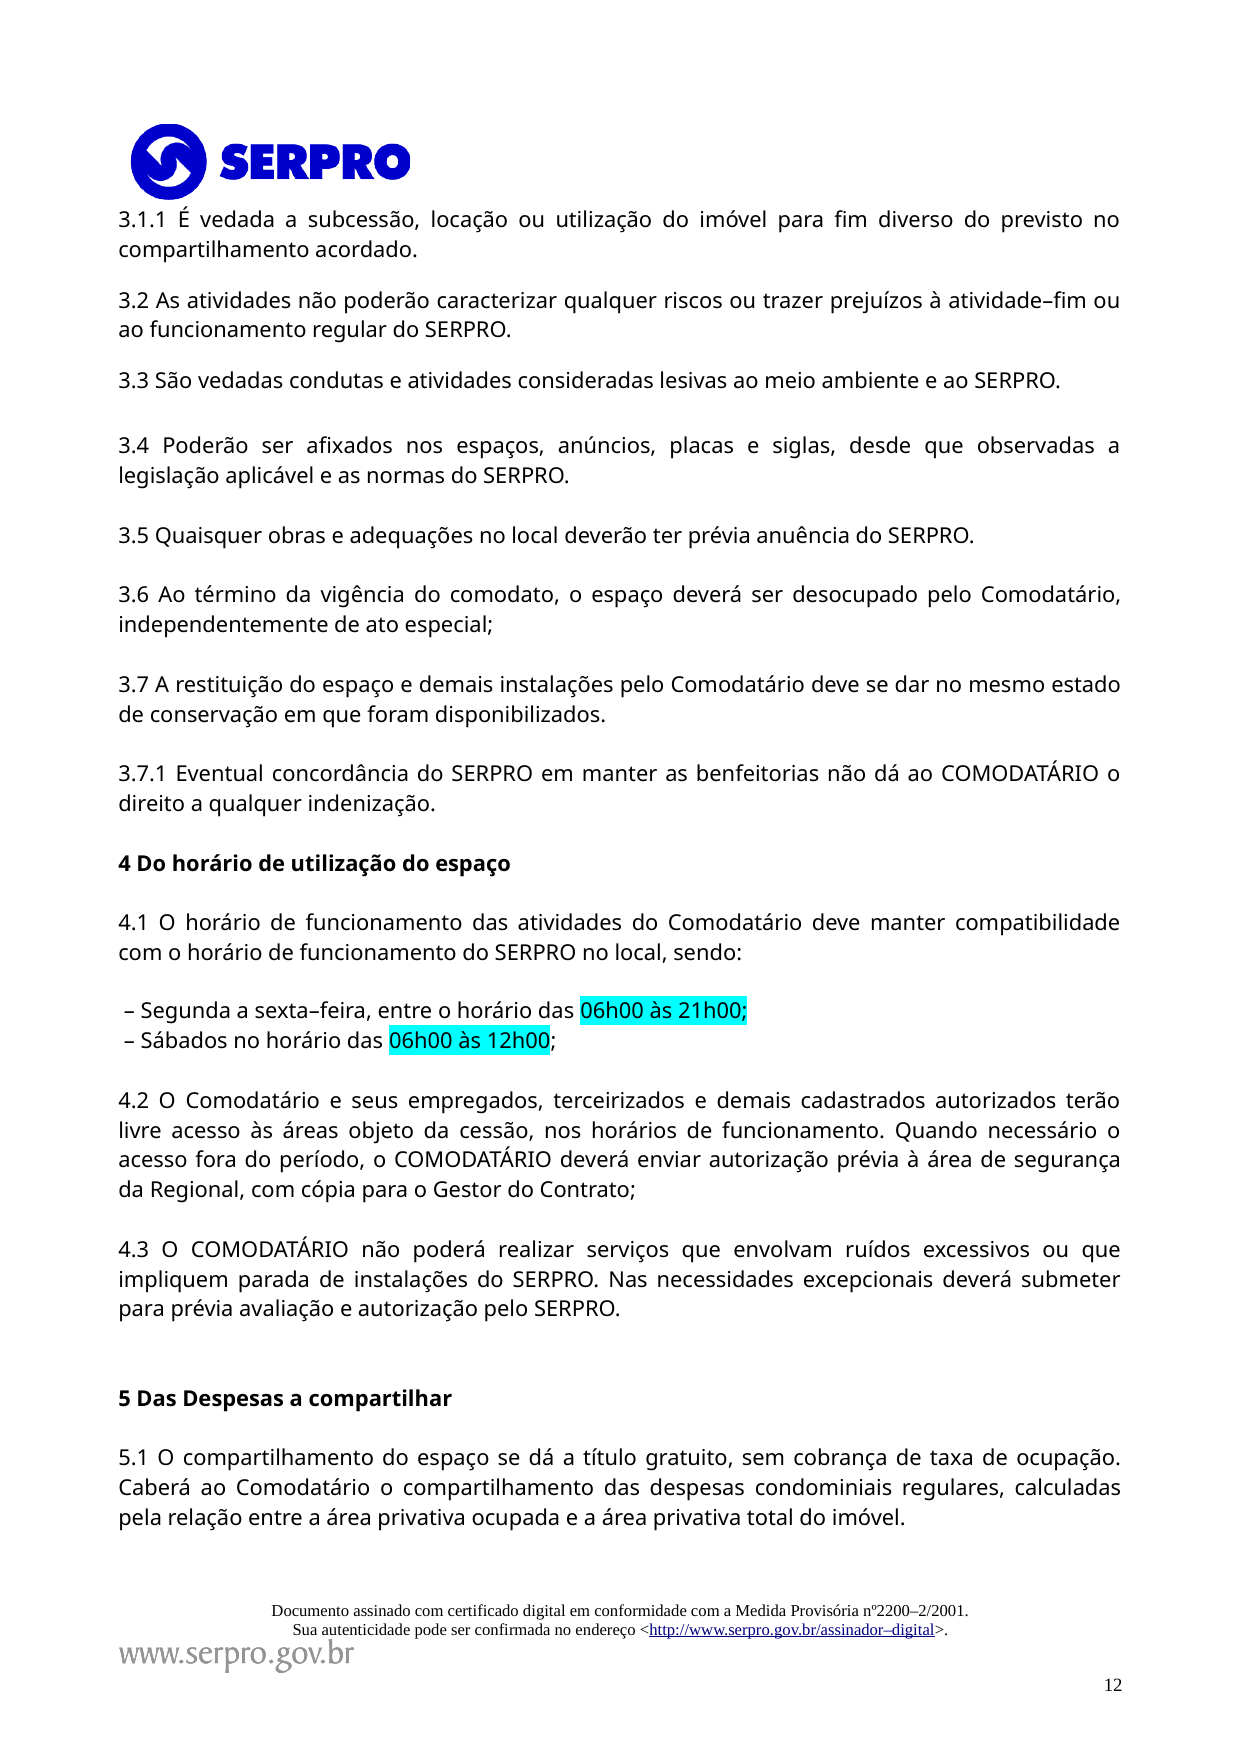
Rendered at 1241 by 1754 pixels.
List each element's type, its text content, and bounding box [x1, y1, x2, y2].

text 3.4 Poderão ser afixados nos espaços, anúncios, placas e siglas, desde que observadas a legislação aplicável e as normas do SERPRO. [118, 431, 1122, 490]
picture [124, 1639, 349, 1673]
text – Segunda a sexta–feira, entre o horário das 06h00 às 21h00; [118, 996, 1122, 1025]
text – Sábados no horário das 06h00 às 12h00; [118, 1025, 1122, 1055]
picture [130, 124, 411, 200]
text 3.3 São vedadas condutas e atividades consideradas lesivas ao meio ambiente e ao SERPRO. [118, 365, 1122, 395]
text 3.7.1 Eventual concordância do SERPRO em manter as benfeitorias não dá ao COMODATÁRIO o direito a qualquer indenização. [118, 758, 1122, 818]
text 3.6 Ao término da vigência do comodato, o espaço deverá ser desocupado pelo Comodatário, independentemente de ato especial; [118, 579, 1122, 639]
text 5.1 O compartilhamento do espaço se dá a título gratuito, sem cobrança de taxa de ocupação. Caberá ao Comodatário o compartilhamento das despesas condominiais regulares, calculadas pela relação entre a área privativa ocupada e a área privativa total do imóvel. [118, 1442, 1122, 1532]
text 3.5 Quaisquer obras e adequações no local deverão ter prévia anuência do SERPRO. [118, 520, 1122, 550]
text 3.1.1 É vedada a subcessão, locação ou utilização do imóvel para fim diverso do previsto no compartilhamento acordado. [118, 204, 1122, 264]
text 4.2 O Comodatário e seus empregados, terceirizados e demais cadastrados autorizados terão livre acesso às áreas objeto da cessão, nos horários de funcionamento. Quando necessário o acesso fora do período, o COMODATÁRIO deverá enviar autorização prévia à área de segurança da Regional, com cópia para o Gestor do Contrato; [118, 1085, 1122, 1204]
text 3.7 A restituição do espaço e demais instalações pelo Comodatário deve se dar no mesmo estado de conservação em que foram disponibilizados. [118, 669, 1122, 728]
text 4 Do horário de utilização do espaço [118, 848, 1122, 877]
text 4.3 O COMODATÁRIO não poderá realizar serviços que envolvam ruídos excessivos ou que impliquem parada de instalações do SERPRO. Nas necessidades excepcionais deverá submeter para prévia avaliação e autorização pelo SERPRO. [118, 1234, 1122, 1323]
text 3.2 As atividades não poderão caracterizar qualquer riscos ou trazer prejuízos à atividade–fim ou ao funcionamento regular do SERPRO. [118, 285, 1122, 344]
text 5 Das Despesas a compartilhar [118, 1383, 1122, 1413]
text 4.1 O horário de funcionamento das atividades do Comodatário deve manter compatibilidade com o horário de funcionamento do SERPRO no local, sendo: [118, 907, 1122, 967]
